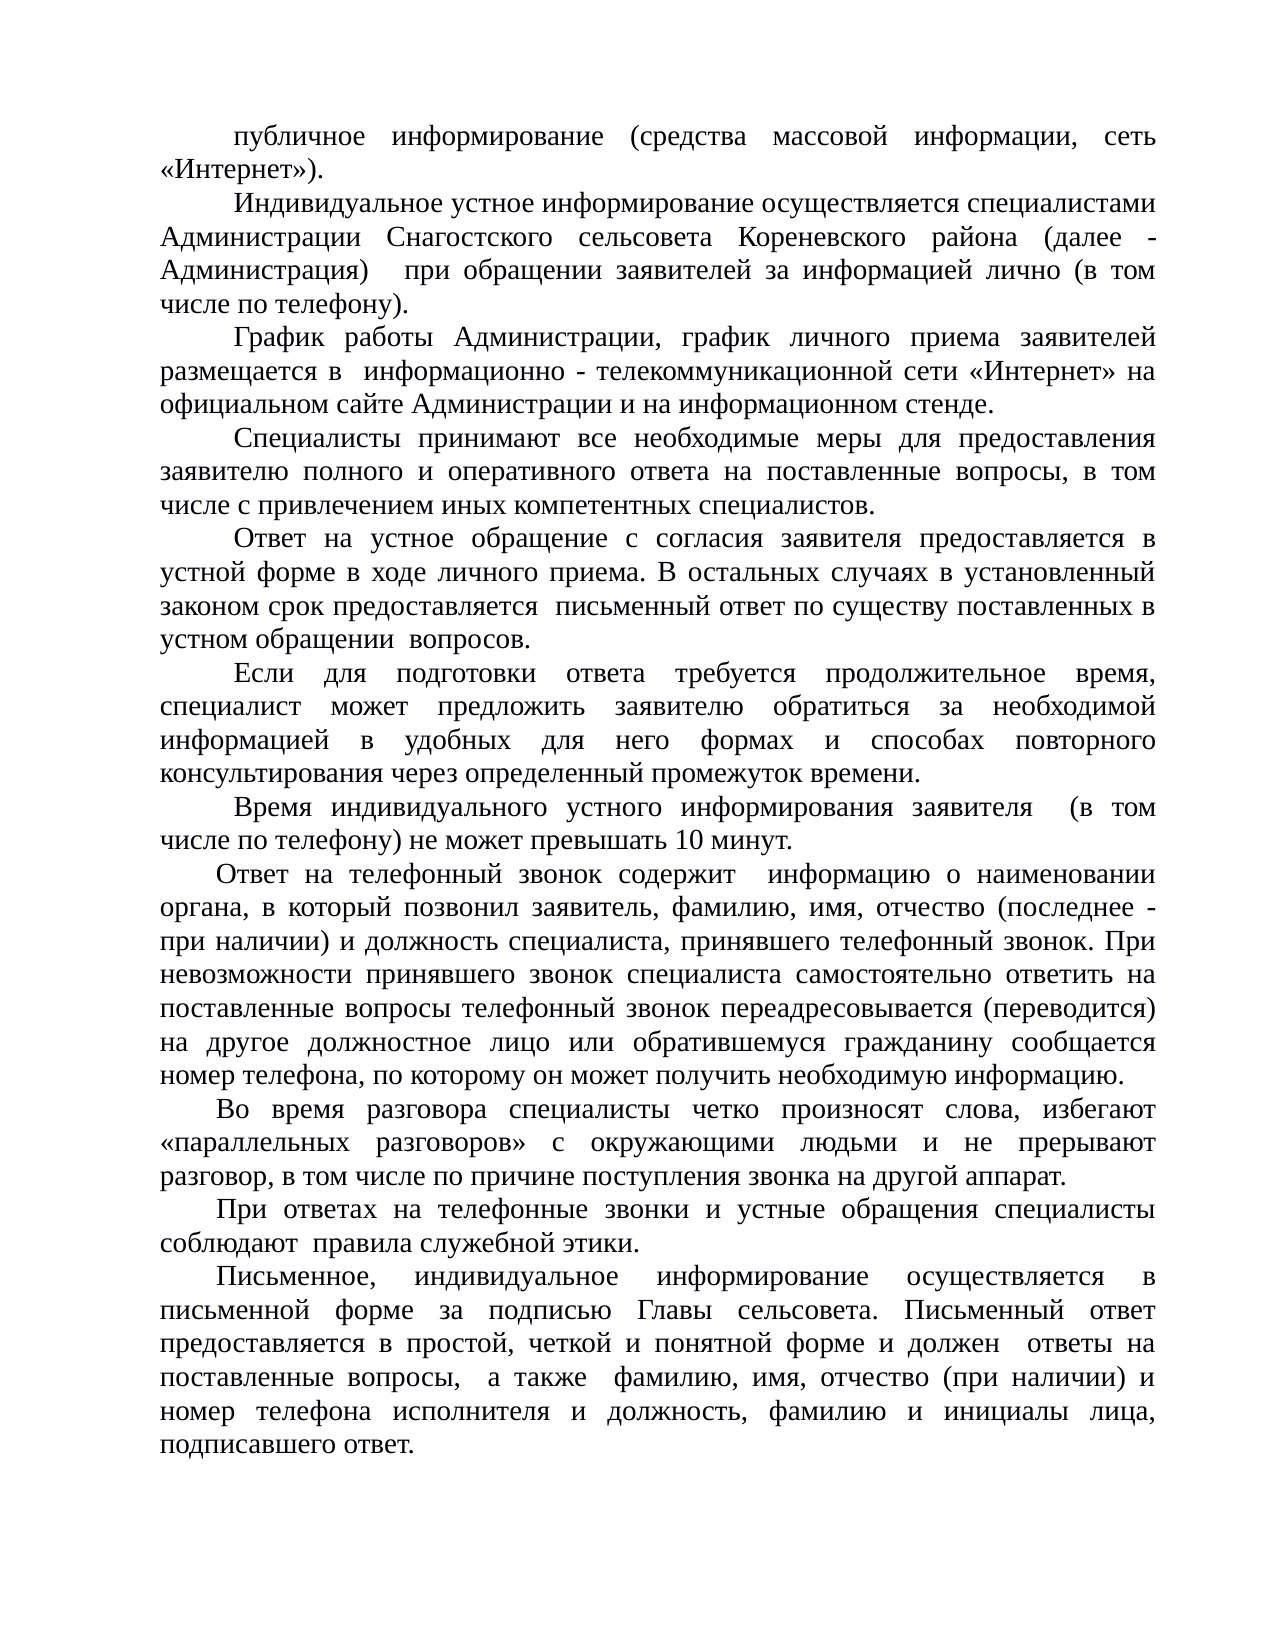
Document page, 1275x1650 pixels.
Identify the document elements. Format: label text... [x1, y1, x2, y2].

text Время индивидуального устного информирования заявителя (в том числе по телефону) не может превышать 10 минут. [159, 789, 1157, 856]
text График работы Администрации, график личного приема заявителей размещается в информационно - телекоммуникационной сети «Интернет» на официальном сайте Администрации и на информационном стенде. [159, 319, 1157, 420]
text публичное информирование (средства массовой информации, сеть «Интернет»). [159, 118, 1157, 185]
text Ответ на телефонный звонок содержит информацию о наименовании органа, в который позвонил заявитель, фамилию, имя, отчество (последнее - при наличии) и должность специалиста, принявшего телефонный звонок. При невозможности принявшего звонок специалиста самостоятельно ответить на поставленные вопросы телефонный звонок переадресовывается (переводится) на другое должностное лицо или обратившемуся гражданину сообщается номер телефона, по которому он может получить необходимую информацию. [159, 856, 1157, 1091]
text При ответах на телефонные звонки и устные обращения специалисты соблюдают правила служебной этики. [159, 1191, 1157, 1258]
text Ответ на устное обращение с согласия заявителя предоставляется в устной форме в ходе личного приема. В остальных случаях в установленный законом срок предоставляется письменный ответ по существу поставленных в устном обращении вопросов. [159, 521, 1157, 655]
text Если для подготовки ответа требуется продолжительное время, специалист может предложить заявителю обратиться за необходимой информацией в удобных для него формах и способах повторного консультирования через определенный промежуток времени. [159, 655, 1157, 789]
text Индивидуальное устное информирование осуществляется специалистами Администрации Снагостского сельсовета Кореневского района (далее - Администрация) при обращении заявителей за информацией лично (в том числе по телефону). [159, 185, 1157, 319]
text Специалисты принимают все необходимые меры для предоставления заявителю полного и оперативного ответа на поставленные вопросы, в том числе с привлечением иных компетентных специалистов. [159, 420, 1157, 521]
text Письменное, индивидуальное информирование осуществляется в письменной форме за подписью Главы сельсовета. Письменный ответ предоставляется в простой, четкой и понятной форме и должен ответы на поставленные вопросы, а также фамилию, имя, отчество (при наличии) и номер телефона исполнителя и должность, фамилию и инициалы лица, подписавшего ответ. [159, 1258, 1157, 1460]
text Во время разговора специалисты четко произносят слова, избегают «параллельных разговоров» с окружающими людьми и не прерывают разговор, в том числе по причине поступления звонка на другой аппарат. [159, 1091, 1157, 1191]
